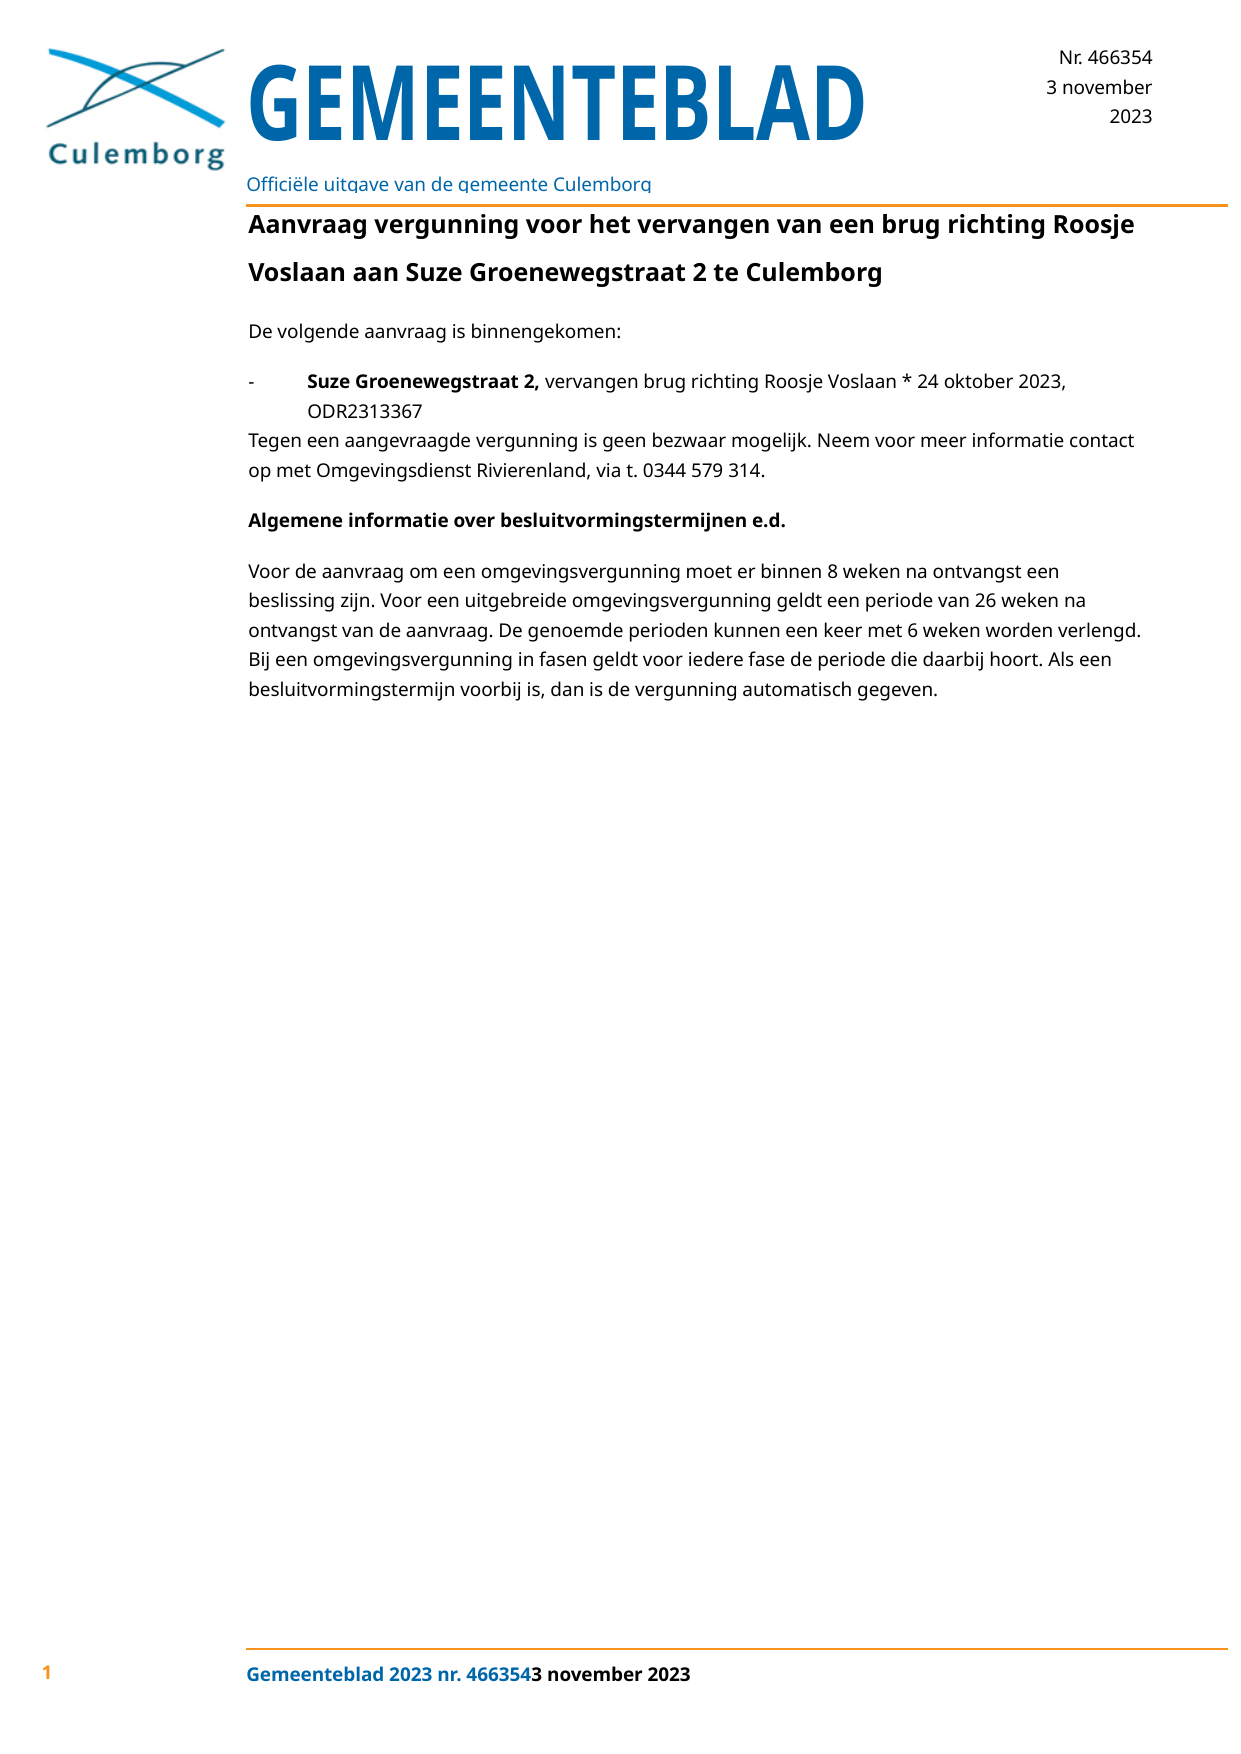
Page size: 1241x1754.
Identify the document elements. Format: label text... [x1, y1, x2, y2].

text Voor de aanvraag om een omgevingsvergunning moet er binnen 8 weken na ontvangst een beslissing zijn. Voor een uitgebreide omgevingsvergunning geldt een periode van 26 weken na ontvangst van de aanvraag. De genoemde perioden kunnen een keer met 6 weken worden verlengd. Bij een omgevingsvergunning in fasen geldt voor iedere fase de periode die daarbij hoort. Als een besluitvormingstermijn voorbij is, dan is de vergunning automatisch gegeven. [248, 558, 1152, 702]
text Aanvraag vergunning voor het vervangen van een brug richting Roosje Voslaan aan Suze Groenewegstraat 2 te Culemborg [248, 207, 1152, 288]
text Algemene informatie over besluitvormingstermijnen e.d. [248, 507, 1152, 533]
text De volgende aanvraag is binnengekomen: [248, 318, 1152, 344]
text Tegen een aangevraagde vergunning is geen bezwaar mogelijk. Neem voor meer informatie contact op met Omgevingsdienst Rivierenland, via t. 0344 579 314. [248, 427, 1152, 483]
list Suze Groenewegstraat 2, vervangen brug richting Roosje Voslaan * 24 oktober 2023, ODR2313367 [248, 368, 1152, 424]
picture [41, 47, 231, 172]
